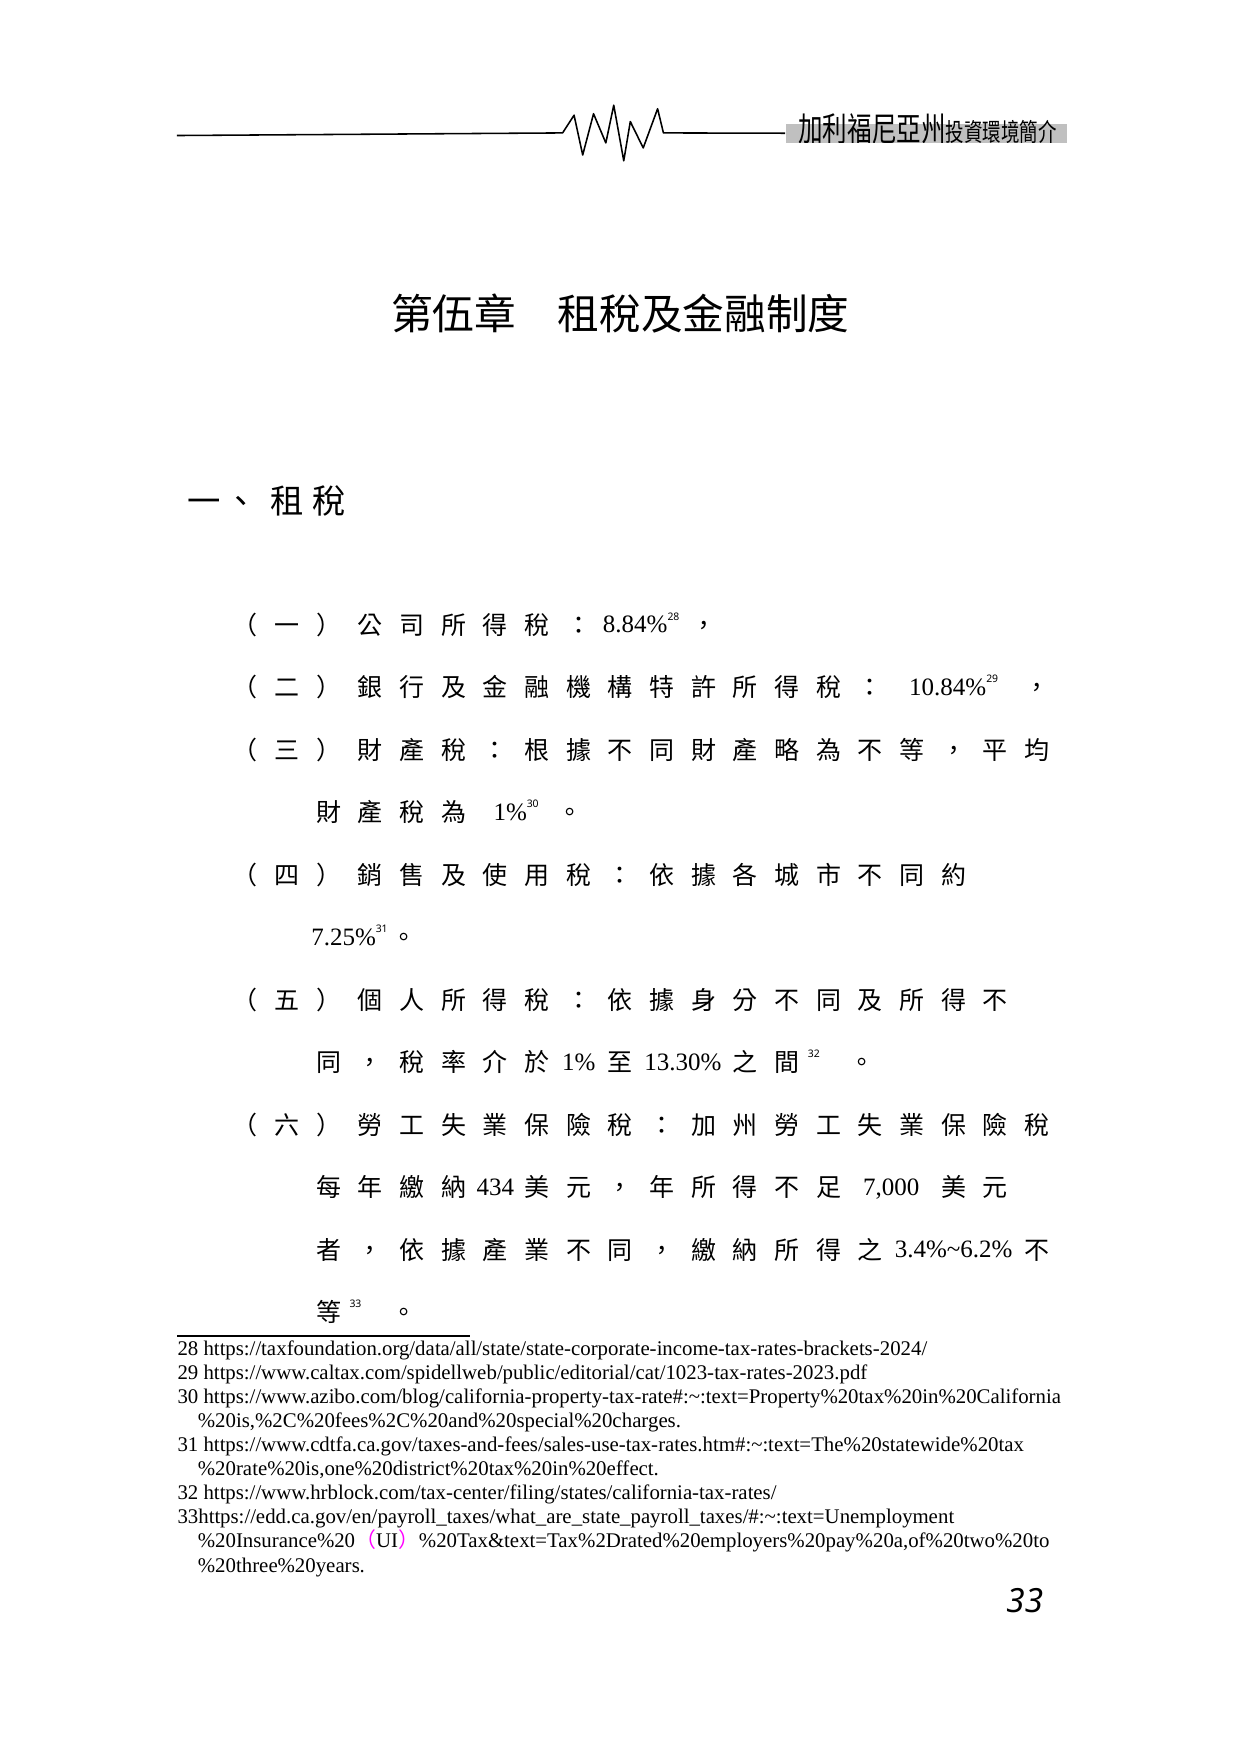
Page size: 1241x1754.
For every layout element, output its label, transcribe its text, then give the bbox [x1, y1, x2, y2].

text https://taxfoundation.org/data/all/state/state-corporate-income-tax-rates-brackets-2024/ [177, 1336, 1063, 1360]
text 第伍章 租稅及金融制度 [183, 269, 1058, 332]
text https://www.cdtfa.ca.gov/taxes-and-fees/sales-use-tax-rates.htm#:~:text=The%20statewide%20tax%20rate%20is,one%20district%20tax%20in%20effect. [177, 1432, 1063, 1480]
text https://edd.ca.gov/en/payroll_taxes/what_are_state_payroll_taxes/#:~:text=Unemployment%20Insurance%20（UI）%20Tax&text=Tax%2Drated%20employers%20pay%20a,of%20two%20to%20three%20years. [177, 1504, 1063, 1577]
text （六）勞工失業保險稅：加州勞工失業保險稅每年繳納434美元，年所得不足7,000美元者，依據產業不同，繳納所得之3.4%~6.2%不等。 [207, 1082, 1058, 1332]
text https://www.hrblock.com/tax-center/filing/states/california-tax-rates/ [177, 1480, 1063, 1504]
text （四）銷售及使用稅：依據各城市不同約7.25%。 [207, 832, 1058, 957]
text （五）個人所得稅：依據身分不同及所得不同，稅率介於1%至13.30%之間。 [207, 957, 1058, 1082]
text （三）財產稅：根據不同財產略為不等，平均財產稅為1%。 [207, 707, 1058, 832]
text https://www.azibo.com/blog/california-property-tax-rate#:~:text=Property%20tax%20in%20California%20is,%2C%20fees%2C%20and%20special%20charges. [177, 1384, 1063, 1432]
text 一、租稅 [183, 457, 1058, 519]
text https://www.caltax.com/spidellweb/public/editorial/cat/1023-tax-rates-2023.pdf [177, 1360, 1063, 1384]
text （二）銀行及金融機構特許所得稅：10.84%， [207, 644, 1058, 707]
text （一）公司所得稅：8.84%， [207, 582, 1058, 644]
